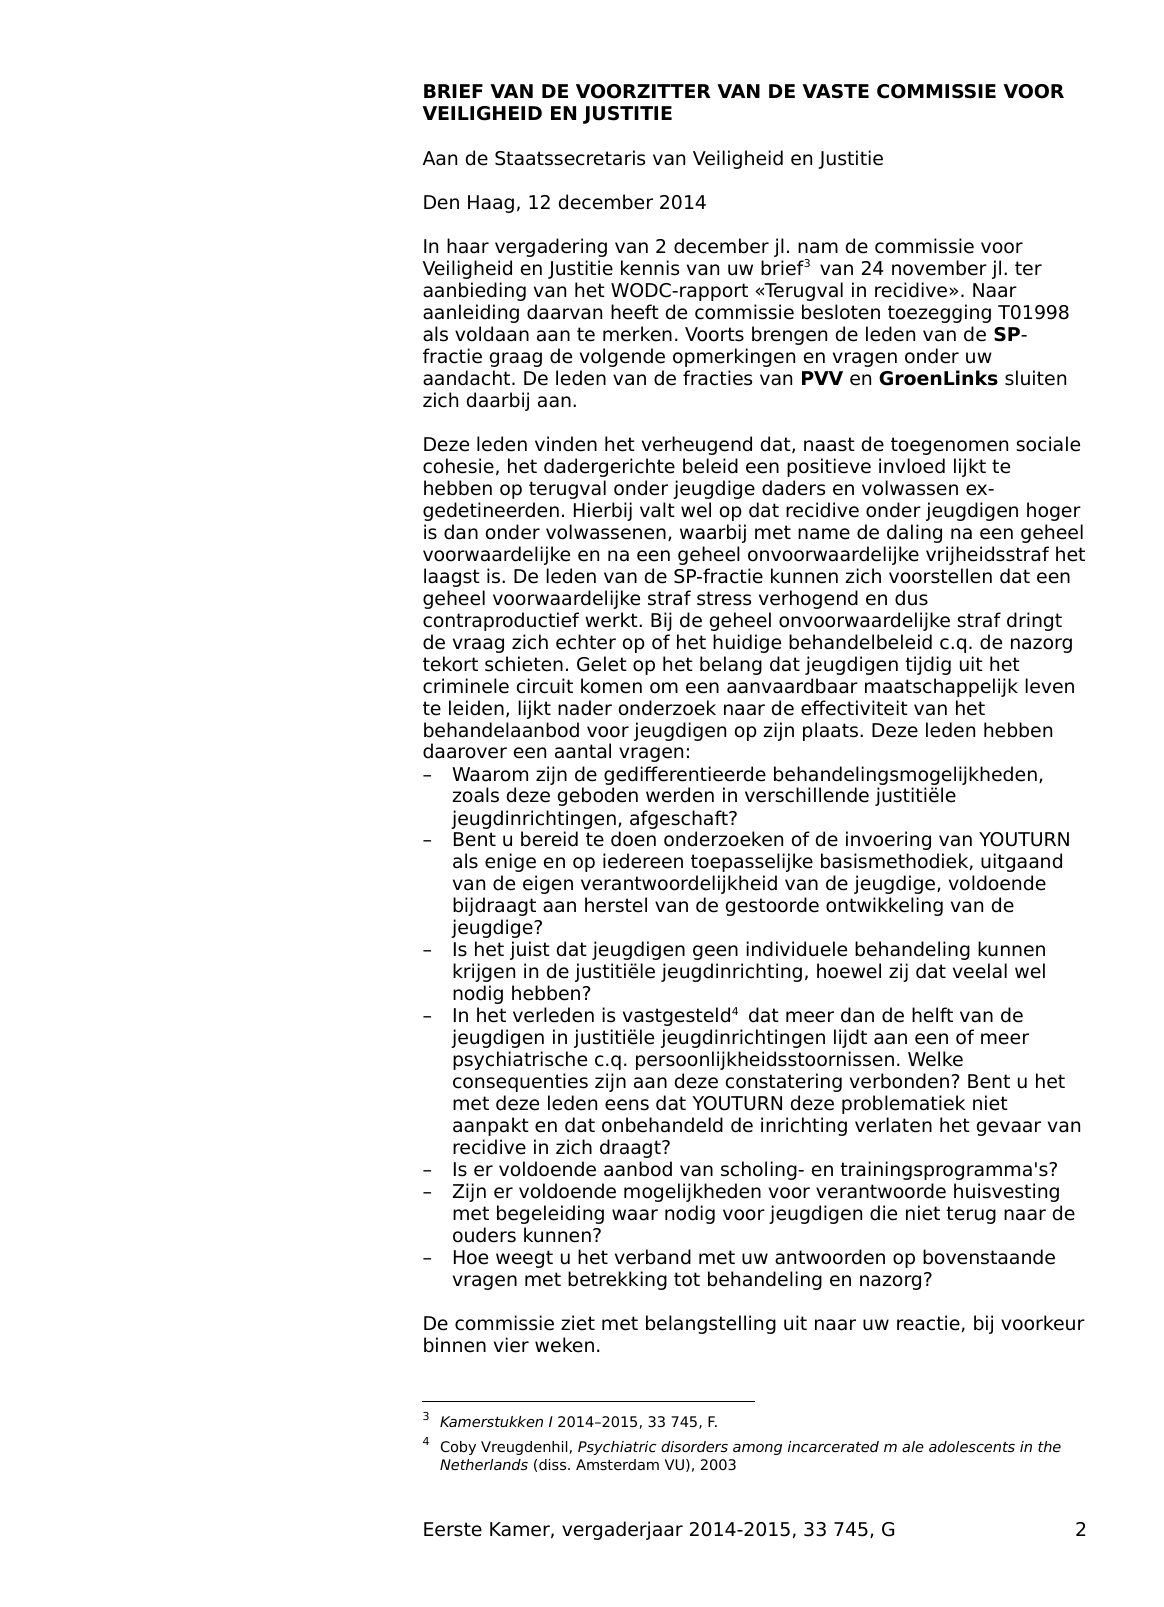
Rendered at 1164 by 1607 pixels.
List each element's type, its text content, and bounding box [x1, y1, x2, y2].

text – Zijn er voldoende mogelijkheden voor verantwoorde huisvesting met begeleiding waar nodig voor jeugdigen die niet terug naar de ouders kunnen? [422, 1181, 1087, 1247]
subtitle BRIEF VAN DE VOORZITTER VAN DE VASTE COMMISSIE VOOR VEILIGHEID EN JUSTITIE [422, 81, 1087, 125]
text – Waarom zijn de gedifferentieerde behandelingsmogelijkheden, zoals deze geboden werden in verschillende justitiële jeugdinrichtingen, afgeschaft? [422, 763, 1087, 829]
text Aan de Staatssecretaris van Veiligheid en Justitie [422, 147, 1087, 169]
text Den Haag, 12 december 2014 [422, 192, 1087, 213]
text Coby Vreugdenhil, Psychiatric disorders among incarcerated m ale adolescents in the Netherlands (diss. Amsterdam VU), 2003 [422, 1435, 1087, 1474]
text Kamerstukken I 2014–2015, 33 745, F. [422, 1410, 1087, 1432]
text – Bent u bereid te doen onderzoeken of de invoering van YOUTURN als enige en op iedereen toepasselijke basismethodiek, uitgaand van de eigen verantwoordelijkheid van de jeugdige, voldoende bijdraagt aan herstel van de gestoorde ontwikkeling van de jeugdige? [422, 829, 1087, 939]
text – In het verleden is vastgesteld dat meer dan de helft van de jeugdigen in justitiële jeugdinrichtingen lijdt aan een of meer psychiatrische c.q. persoonlijkheidsstoornissen. Welke consequenties zijn aan deze constatering verbonden? Bent u het met deze leden eens dat YOUTURN deze problematiek niet aanpakt en dat onbehandeld de inrichting verlaten het gevaar van recidive in zich draagt? [422, 1005, 1087, 1159]
text Deze leden vinden het verheugend dat, naast de toegenomen sociale cohesie, het dadergerichte beleid een positieve invloed lijkt te hebben op terugval onder jeugdige daders en volwassen ex-gedetineerden. Hierbij valt wel op dat recidive onder jeugdigen hoger is dan onder volwassenen, waarbij met name de daling na een geheel voorwaardelijke en na een geheel onvoorwaardelijke vrijheidsstraf het laagst is. De leden van de SP-fractie kunnen zich voorstellen dat een geheel voorwaardelijke straf stress verhogend en dus contraproductief werkt. Bij de geheel onvoorwaardelijke straf dringt de vraag zich echter op of het huidige behandelbeleid c.q. de nazorg tekort schieten. Gelet op het belang dat jeugdigen tijdig uit het criminele circuit komen om een aanvaardbaar maatschappelijk leven te leiden, lijkt nader onderzoek naar de effectiviteit van het behandelaanbod voor jeugdigen op zijn plaats. Deze leden hebben daarover een aantal vragen: [422, 434, 1087, 763]
text In haar vergadering van 2 december jl. nam de commissie voor Veiligheid en Justitie kennis van uw brief van 24 november jl. ter aanbieding van het WODC-rapport «Terugval in recidive». Naar aanleiding daarvan heeft de commissie besloten toezegging T01998 als voldaan aan te merken. Voorts brengen de leden van de SP-fractie graag de volgende opmerkingen en vragen onder uw aandacht. De leden van de fracties van PVV en GroenLinks sluiten zich daarbij aan. [422, 236, 1087, 412]
text – Is het juist dat jeugdigen geen individuele behandeling kunnen krijgen in de justitiële jeugdinrichting, hoewel zij dat veelal wel nodig hebben? [422, 939, 1087, 1005]
text De commissie ziet met belangstelling uit naar uw reactie, bij voorkeur binnen vier weken. [422, 1313, 1087, 1357]
text – Is er voldoende aanbod van scholing- en trainingsprogramma's? [422, 1159, 1087, 1181]
text – Hoe weegt u het verband met uw antwoorden op bovenstaande vragen met betrekking tot behandeling en nazorg? [422, 1247, 1087, 1291]
